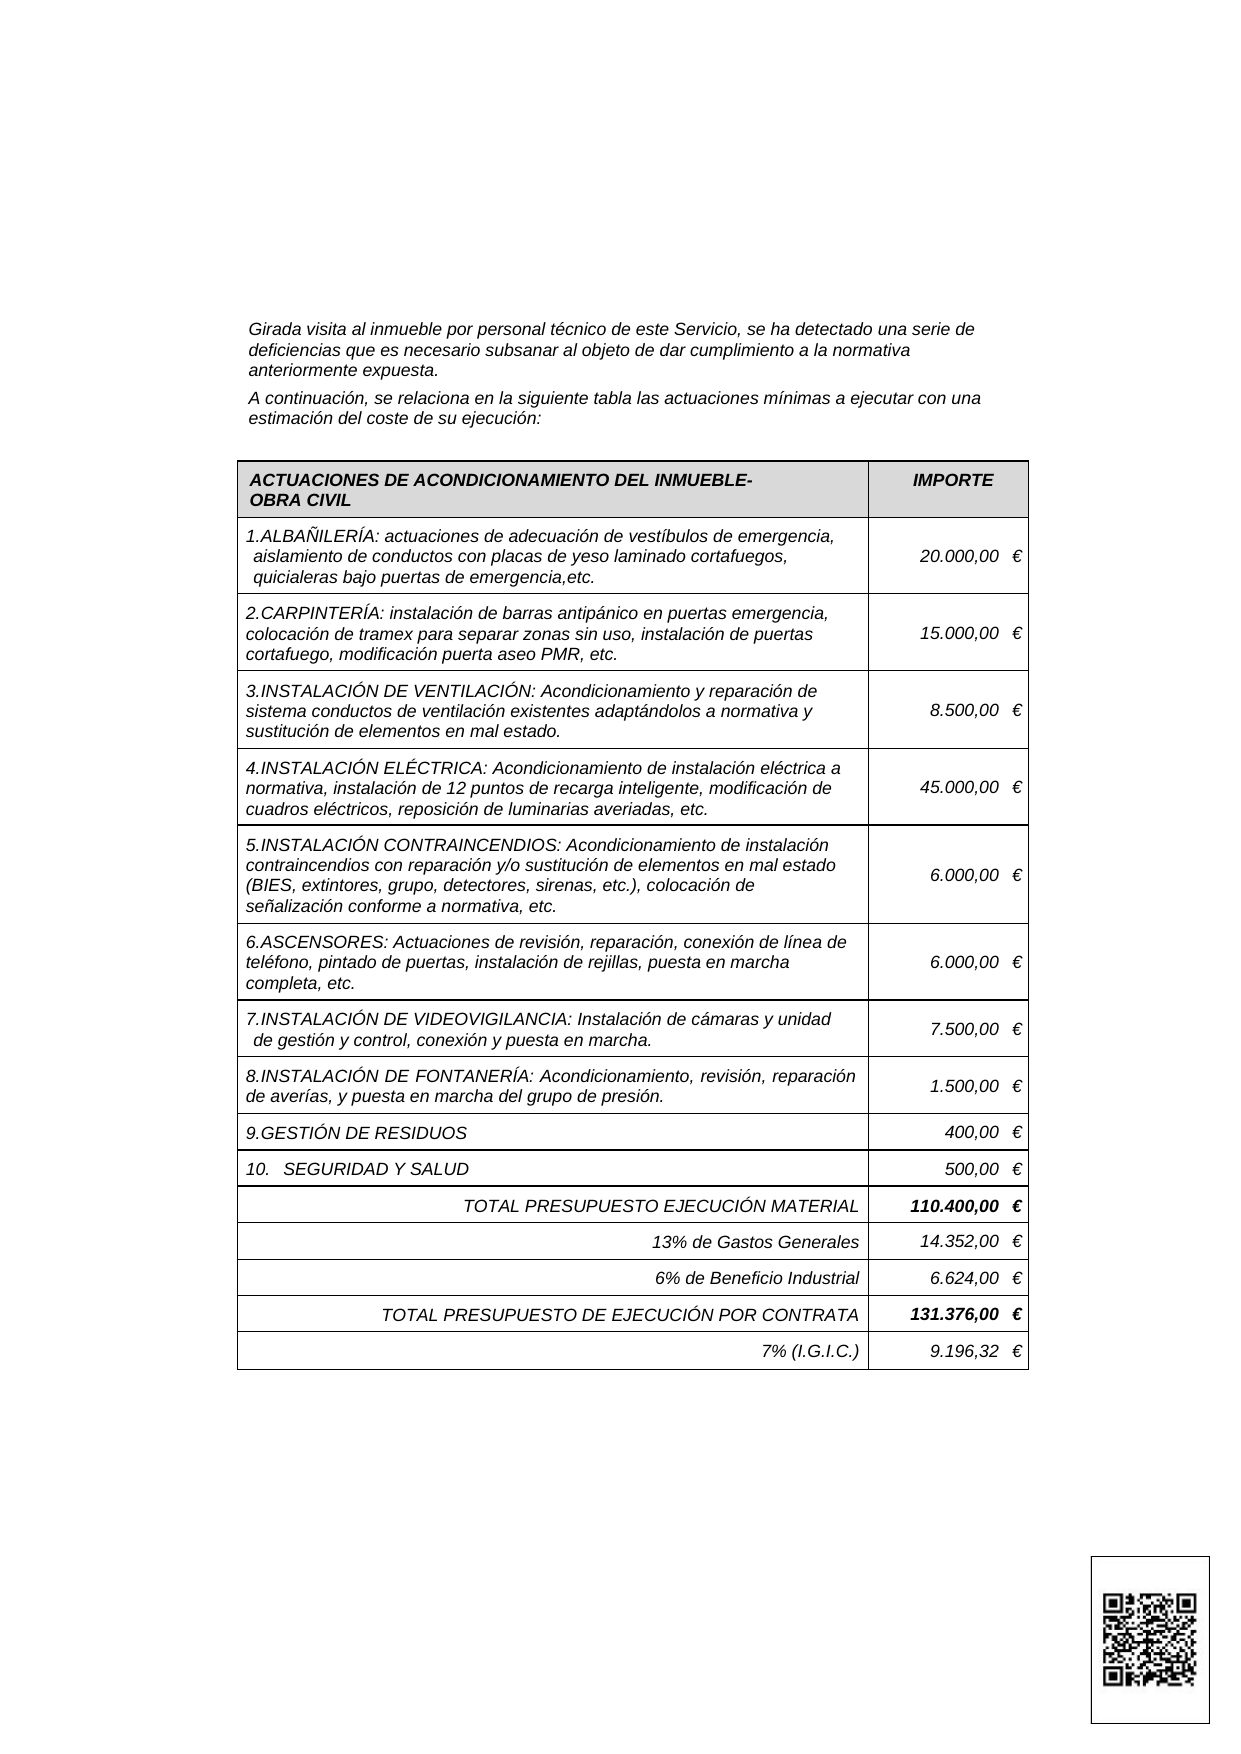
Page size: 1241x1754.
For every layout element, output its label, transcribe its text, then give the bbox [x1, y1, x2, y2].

table_header [1005, 462, 1028, 517]
table_cell 13% de Gastos Generales [238, 1223, 868, 1258]
table_cell 20.000,00 [869, 518, 1005, 593]
table_cell ASCENSORES: Actuaciones de revisión, reparación, conexión de línea de teléfono, pintado de puertas, instalación de rejillas, puesta en marcha completa, etc. [238, 924, 868, 999]
table_cell € [1005, 1057, 1028, 1113]
picture [1092, 1557, 1209, 1723]
table_cell INSTALACIÓN ELÉCTRICA: Acondicionamiento de instalación eléctrica a normativa, instalación de 12 puntos de recarga inteligente, modificación de cuadros eléctricos, reposición de luminarias averiadas, etc. [238, 749, 868, 824]
table_cell TOTAL PRESUPUESTO DE EJECUCIÓN POR CONTRATA [238, 1296, 868, 1331]
table_cell INSTALACIÓN CONTRAINCENDIOS: Acondicionamiento de instalación contraincendios con reparación y/o sustitución de elementos en mal estado (BIES, extintores, grupo, detectores, sirenas, etc.), colocación de señalización conforme a normativa, etc. [238, 826, 868, 922]
text A continuación, se relaciona en la siguiente tabla las actuaciones mínimas a ejecutar con una estimación del coste de su ejecución: [248, 388, 988, 428]
table_cell 8.500,00 [869, 671, 1005, 747]
table_cell 7% (I.G.I.C.) [238, 1332, 868, 1368]
table_cell 6.000,00 [869, 924, 1005, 999]
table_cell € [1005, 518, 1028, 593]
table_cell INSTALACIÓN DE FONTANERÍA: Acondicionamiento, revisión, reparación de averías, y puesta en marcha del grupo de presión. [238, 1057, 868, 1113]
table_cell ALBAÑILERÍA: actuaciones de adecuación de vestíbulos de emergencia, aislamiento de conductos con placas de yeso laminado cortafuegos, quicialeras bajo puertas de emergencia,etc. [238, 518, 868, 593]
table_cell INSTALACIÓN DE VIDEOVIGILANCIA: Instalación de cámaras y unidad de gestión y control, conexión y puesta en marcha. [238, 1001, 868, 1056]
table_cell 14.352,00 [869, 1223, 1005, 1258]
table_cell € [1005, 1296, 1028, 1331]
table_cell 6.000,00 [869, 826, 1005, 922]
table_cell € [1005, 671, 1028, 747]
table_cell € [1005, 1001, 1028, 1056]
text Girada visita al inmueble por personal técnico de este Servicio, se ha detectado una serie de deficiencias que es necesario subsanar al objeto de dar cumplimiento a la normativa anteriormente expuesta. [248, 319, 980, 381]
table_cell € [1005, 1223, 1028, 1258]
table_cell € [1005, 1260, 1028, 1295]
table_cell € [1005, 1151, 1028, 1185]
table_cell 15.000,00 [869, 594, 1005, 670]
table_cell € [1005, 1187, 1028, 1222]
table_cell 45.000,00 [869, 749, 1005, 824]
table_cell 131.376,00 [869, 1296, 1005, 1331]
table_cell TOTAL PRESUPUESTO EJECUCIÓN MATERIAL [238, 1187, 868, 1222]
table_cell INSTALACIÓN DE VENTILACIÓN: Acondicionamiento y reparación de sistema conductos de ventilación existentes adaptándolos a normativa y sustitución de elementos en mal estado. [238, 671, 868, 747]
table_cell 7.500,00 [869, 1001, 1005, 1056]
table_cell € [1005, 924, 1028, 999]
table_cell 6% de Beneficio Industrial [238, 1260, 868, 1295]
table_cell CARPINTERÍA: instalación de barras antipánico en puertas emergencia, colocación de tramex para separar zonas sin uso, instalación de puertas cortafuego, modificación puerta aseo PMR, etc. [238, 594, 868, 670]
table_cell GESTIÓN DE RESIDUOS [238, 1114, 868, 1149]
table_cell 6.624,00 [869, 1260, 1005, 1295]
table_cell € [1005, 594, 1028, 670]
table_cell 110.400,00 [869, 1187, 1005, 1222]
table_header IMPORTE [869, 462, 1005, 517]
table_cell 1.500,00 [869, 1057, 1005, 1113]
table_cell 500,00 [869, 1151, 1005, 1185]
table_header ACTUACIONES DE ACONDICIONAMIENTO DEL INMUEBLE- OBRA CIVIL [238, 462, 868, 517]
table_cell € [1005, 1114, 1028, 1149]
table_cell 9.196,32 [869, 1332, 1005, 1368]
table_cell € [1005, 749, 1028, 824]
table_cell € [1005, 826, 1028, 922]
table_cell € [1005, 1332, 1028, 1368]
table_cell 400,00 [869, 1114, 1005, 1149]
table_cell SEGURIDAD Y SALUD [238, 1151, 868, 1185]
